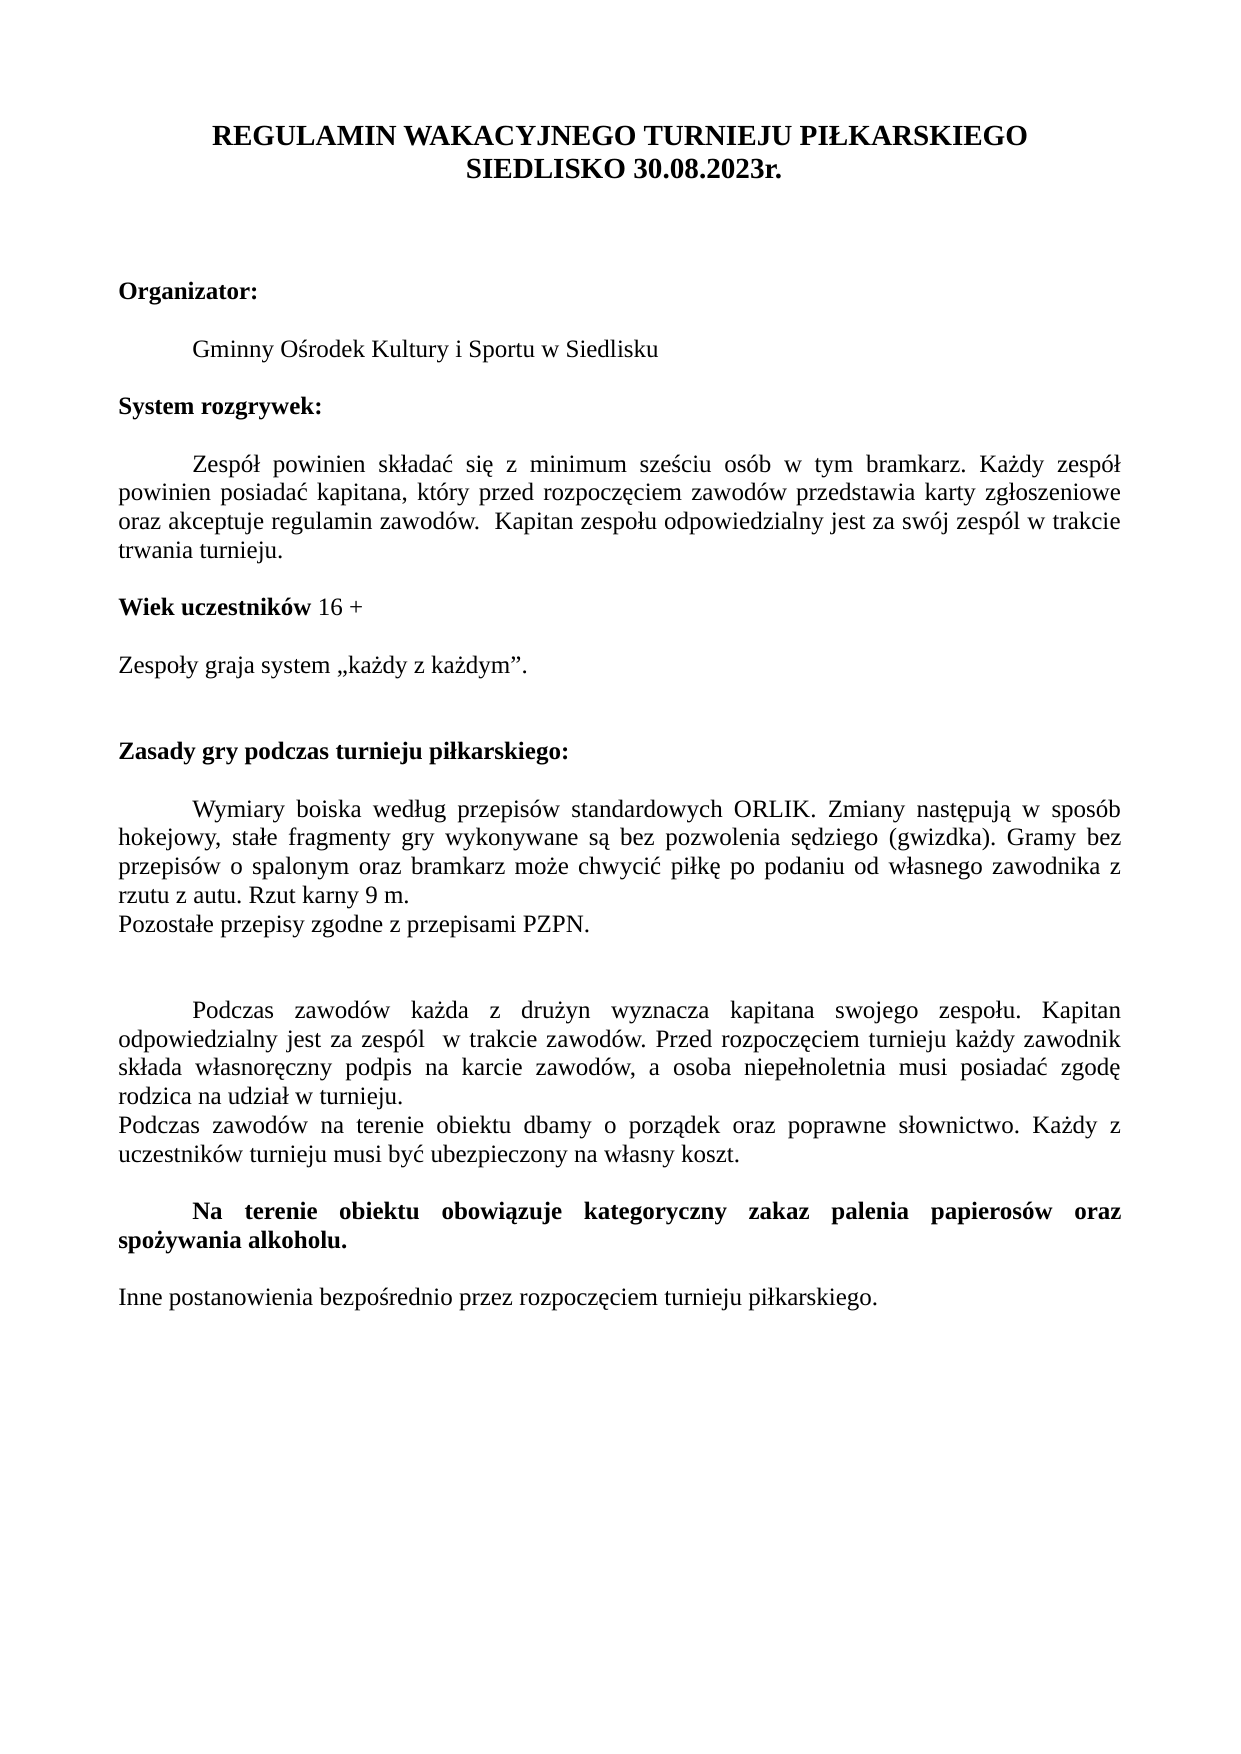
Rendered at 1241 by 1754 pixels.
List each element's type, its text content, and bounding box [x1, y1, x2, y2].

text Zespół powinien składać się z minimum sześciu osób w tym bramkarz. Każdy zespół powinien posiadać kapitana, który przed rozpoczęciem zawodów przedstawia karty zgłoszeniowe oraz akceptuje regulamin zawodów. Kapitan zespołu odpowiedzialny jest za swój zespól w trakcie trwania turnieju. [118, 449, 1122, 564]
text Podczas zawodów na terenie obiektu dbamy o porządek oraz poprawne słownictwo. Każdy z uczestników turnieju musi być ubezpieczony na własny koszt. [118, 1110, 1122, 1167]
text Zasady gry podczas turnieju piłkarskiego: [118, 736, 1122, 765]
text Na terenie obiektu obowiązuje kategoryczny zakaz palenia papierosów oraz spożywania alkoholu. [118, 1196, 1122, 1254]
text Wiek uczestników 16 + [118, 592, 1122, 621]
text Gminny Ośrodek Kultury i Sportu w Siedlisku [118, 334, 1122, 362]
text Wymiary boiska według przepisów standardowych ORLIK. Zmiany następują w sposób hokejowy, stałe fragmenty gry wykonywane są bez pozwolenia sędziego (gwizdka). Gramy bez przepisów o spalonym oraz bramkarz może chwycić piłkę po podaniu od własnego zawodnika z rzutu z autu. Rzut karny 9 m. [118, 794, 1122, 909]
text Zespoły graja system „każdy z każdym”. [118, 650, 1122, 679]
text REGULAMIN WAKACYJNEGO TURNIEJU PIŁKARSKIEGO [118, 118, 1122, 152]
text Podczas zawodów każda z drużyn wyznacza kapitana swojego zespołu. Kapitan odpowiedzialny jest za zespól w trakcie zawodów. Przed rozpoczęciem turnieju każdy zawodnik składa własnoręczny podpis na karcie zawodów, a osoba niepełnoletnia musi posiadać zgodę rodzica na udział w turnieju. [118, 995, 1122, 1110]
text Organizator: [118, 276, 1122, 305]
text System rozgrywek: [118, 391, 1122, 420]
text SIEDLISKO 30.08.2023r. [118, 152, 1122, 185]
text Inne postanowienia bezpośrednio przez rozpoczęciem turnieju piłkarskiego. [118, 1282, 1122, 1311]
text Pozostałe przepisy zgodne z przepisami PZPN. [118, 909, 1122, 937]
